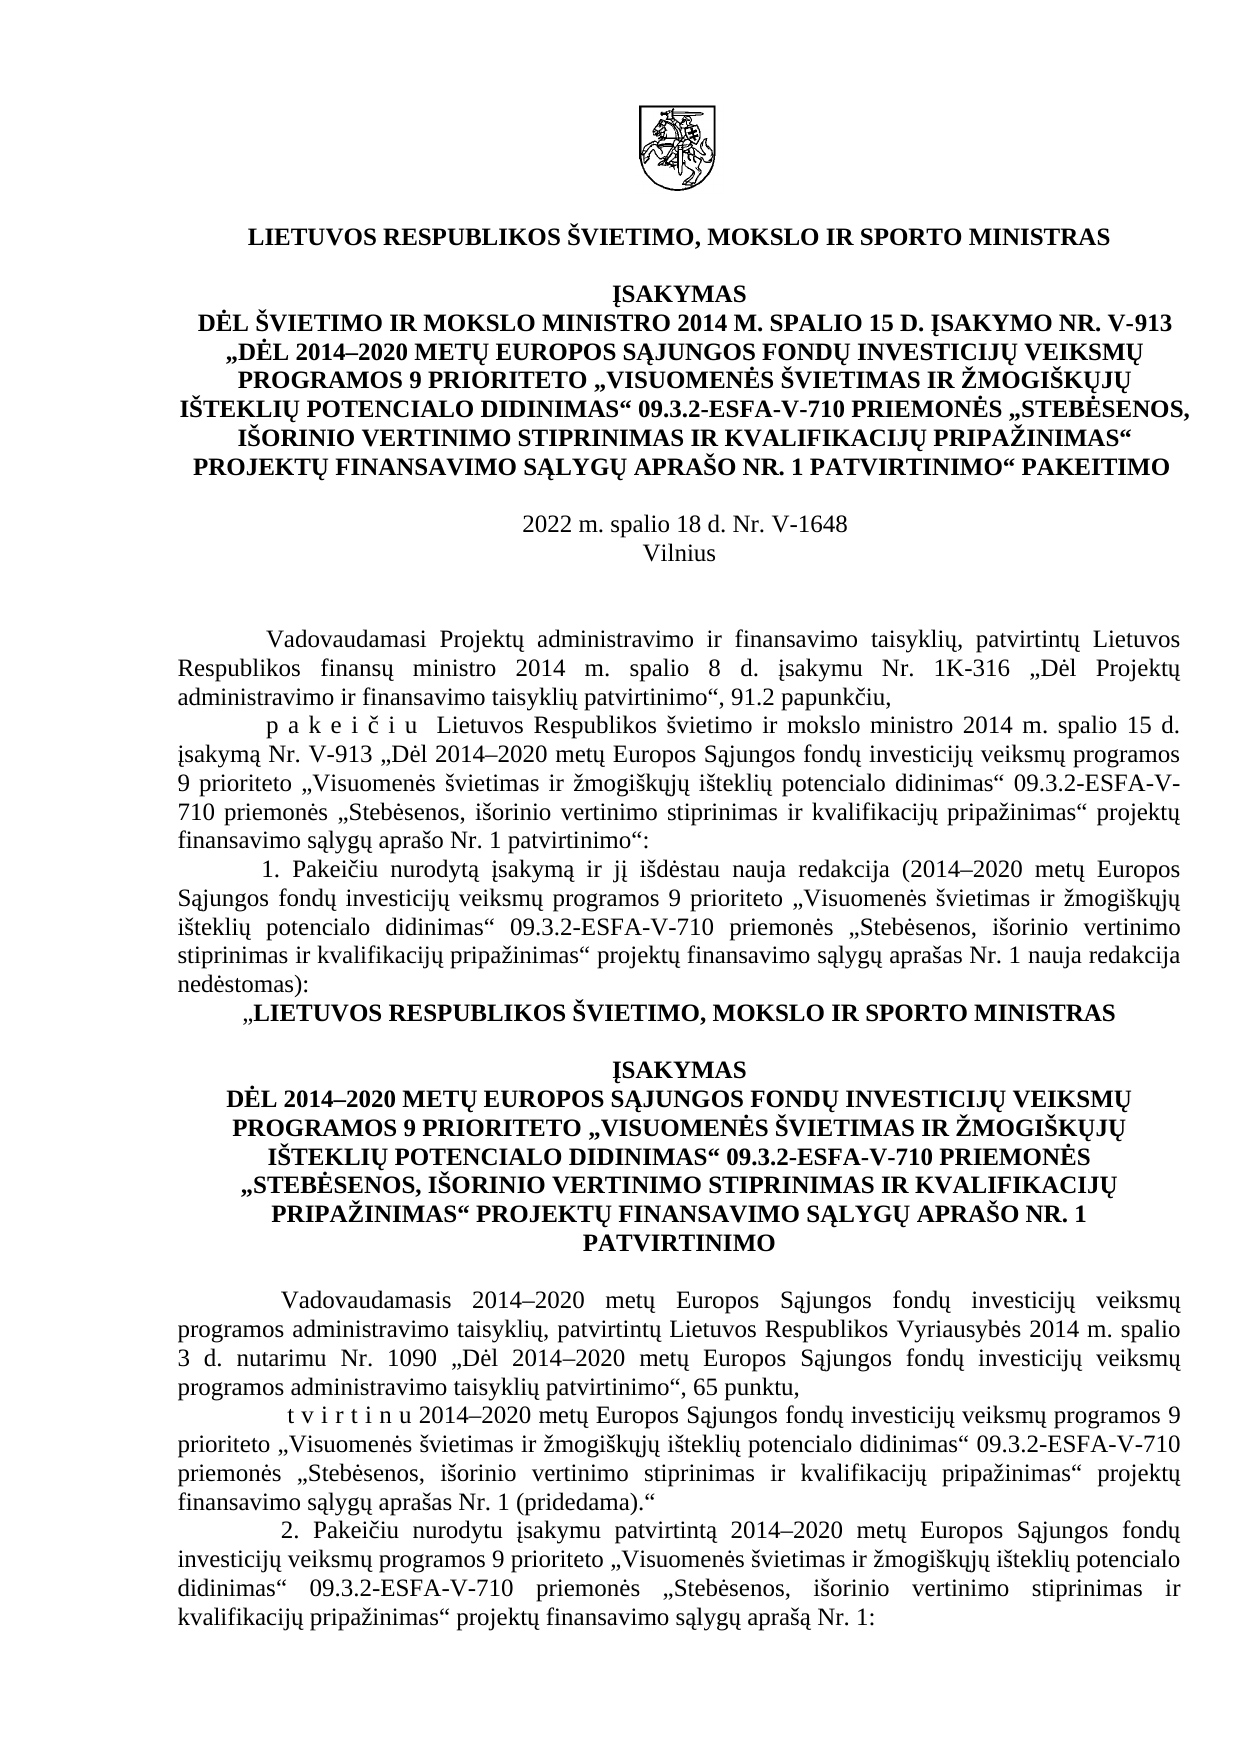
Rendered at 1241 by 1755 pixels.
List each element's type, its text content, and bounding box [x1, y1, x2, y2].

text DĖL 2014–2020 METŲ EUROPOS SĄJUNGOS FONDŲ INVESTICIJŲ VEIKSMŲ PROGRAMOS 9 PRIORITETO „VISUOMENĖS ŠVIETIMAS IR ŽMOGIŠKŲJŲ IŠTEKLIŲ POTENCIALO DIDINIMAS“ 09.3.2-ESFA-V-710 PRIEMONĖS „STEBĖSENOS, IŠORINIO VERTINIMO STIPRINIMAS IR KVALIFIKACIJŲ PRIPAŽINIMAS“ PROJEKTŲ FINANSAVIMO SĄLYGŲ APRAŠO NR. 1 PATVIRTINIMO [177, 1084, 1181, 1257]
text ĮSAKYMAS [177, 1056, 1181, 1084]
subtitle 2022 m. spalio 18 d. Nr. V-1648 [177, 509, 1192, 538]
text „LIETUVOS RESPUBLIKOS ŠVIETIMO, MOKSLO IR SPORTO MINISTRAS [177, 998, 1181, 1027]
text Vilnius [177, 538, 1181, 567]
text DĖL ŠVIETIMO IR MOKSLO MINISTRO 2014 M. SPALIO 15 D. ĮSAKYMO NR. V-913 „DĖL 2014–2020 METŲ EUROPOS SĄJUNGOS FONDŲ INVESTICIJŲ VEIKSMŲ PROGRAMOS 9 PRIORITETO „VISUOMENĖS ŠVIETIMAS IR ŽMOGIŠKŲJŲ IŠTEKLIŲ POTENCIALO DIDINIMAS“ 09.3.2-ESFA-V-710 PRIEMONĖS „STEBĖSENOS, IŠORINIO VERTINIMO STIPRINIMAS IR KVALIFIKACIJŲ PRIPAŽINIMAS“ PROJEKTŲ FINANSAVIMO SĄLYGŲ APRAŠO NR. 1 PATVIRTINIMO“ PAKEITIMO [177, 308, 1192, 481]
text 1. Pakeičiu nurodytą įsakymą ir jį išdėstau nauja redakcija (2014–2020 metų Europos Sąjungos fondų investicijų veiksmų programos 9 prioriteto „Visuomenės švietimas ir žmogiškųjų išteklių potencialo didinimas“ 09.3.2-ESFA-V-710 priemonės „Stebėsenos, išorinio vertinimo stiprinimas ir kvalifikacijų pripažinimas“ projektų finansavimo sąlygų aprašas Nr. 1 nauja redakcija nedėstomas): [177, 854, 1181, 998]
text ĮSAKYMAS [177, 279, 1181, 308]
text Vadovaudamasi Projektų administravimo ir finansavimo taisyklių, patvirtintų Lietuvos Respublikos finansų ministro 2014 m. spalio 8 d. įsakymu Nr. 1K-316 „Dėl Projektų administravimo ir finansavimo taisyklių patvirtinimo“, 91.2 papunkčiu, [177, 624, 1181, 711]
text t v i r t i n u 2014–2020 metų Europos Sąjungos fondų investicijų veiksmų programos 9 prioriteto „Visuomenės švietimas ir žmogiškųjų išteklių potencialo didinimas“ 09.3.2-ESFA-V-710 priemonės „Stebėsenos, išorinio vertinimo stiprinimas ir kvalifikacijų pripažinimas“ projektų finansavimo sąlygų aprašas Nr. 1 (pridedama).“ [177, 1401, 1181, 1516]
text Vadovaudamasis 2014–2020 metų Europos Sąjungos fondų investicijų veiksmų programos administravimo taisyklių, patvirtintų Lietuvos Respublikos Vyriausybės 2014 m. spalio 3 d. nutarimu Nr. 1090 „Dėl 2014–2020 metų Europos Sąjungos fondų investicijų veiksmų programos administravimo taisyklių patvirtinimo“, 65 punktu, [177, 1286, 1181, 1401]
text 2. Pakeičiu nurodytu įsakymu patvirtintą 2014–2020 metų Europos Sąjungos fondų investicijų veiksmų programos 9 prioriteto „Visuomenės švietimas ir žmogiškųjų išteklių potencialo didinimas“ 09.3.2-ESFA-V-710 priemonės „Stebėsenos, išorinio vertinimo stiprinimas ir kvalifikacijų pripažinimas“ projektų finansavimo sąlygų aprašą Nr. 1: [177, 1516, 1181, 1631]
text p a k e i č i u Lietuvos Respublikos švietimo ir mokslo ministro 2014 m. spalio 15 d. įsakymą Nr. V-913 „Dėl 2014–2020 metų Europos Sąjungos fondų investicijų veiksmų programos 9 prioriteto „Visuomenės švietimas ir žmogiškųjų išteklių potencialo didinimas“ 09.3.2-ESFA-V-710 priemonės „Stebėsenos, išorinio vertinimo stiprinimas ir kvalifikacijų pripažinimas“ projektų finansavimo sąlygų aprašo Nr. 1 patvirtinimo“: [177, 711, 1181, 854]
text LIETUVOS RESPUBLIKOS ŠVIETIMO, MOKSLO IR SPORTO MINISTRAS [177, 222, 1181, 251]
